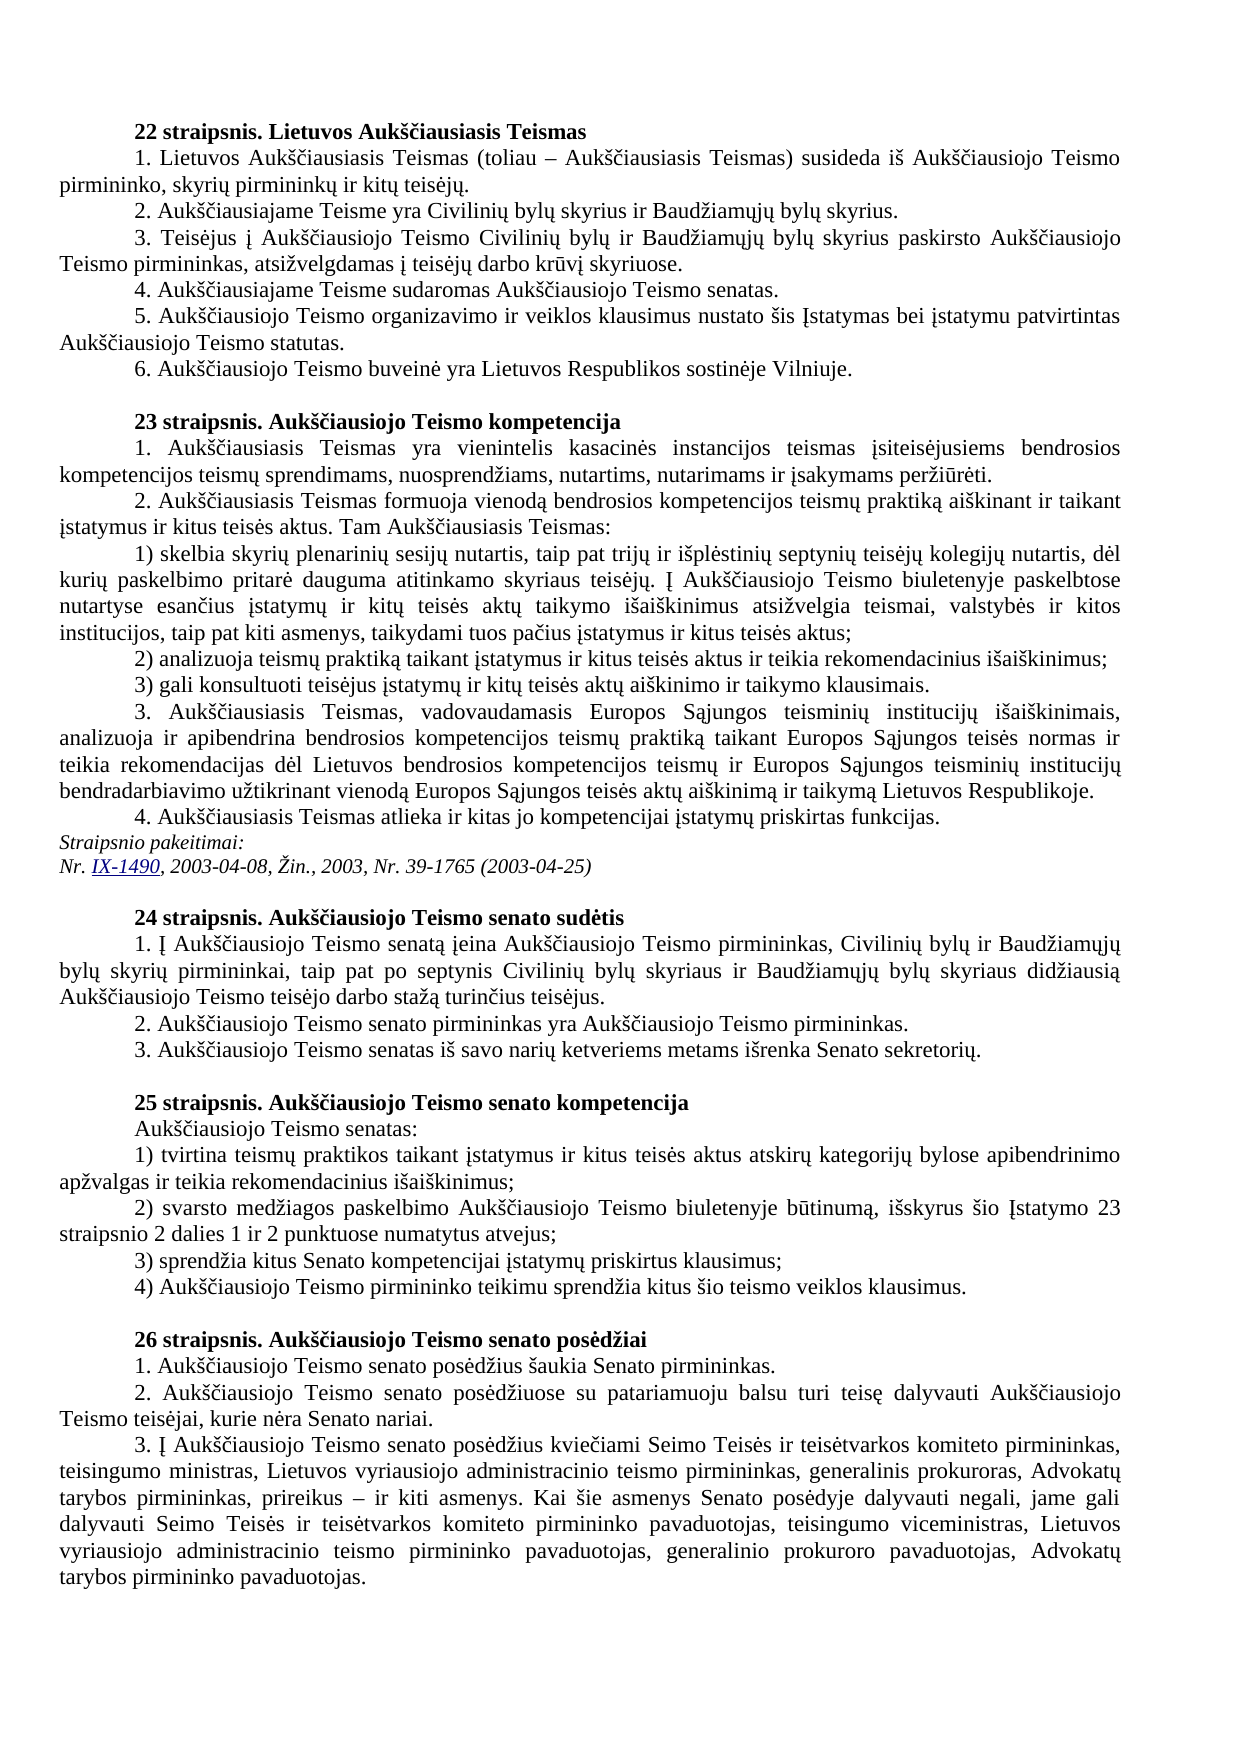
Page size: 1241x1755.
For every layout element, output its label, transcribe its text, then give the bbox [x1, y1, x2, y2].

text 5. Aukščiausiojo Teismo organizavimo ir veiklos klausimus nustato šis Įstatymas bei įstatymu patvirtintas Aukščiausiojo Teismo statutas. [59, 303, 1122, 355]
text 2) svarsto medžiagos paskelbimo Aukščiausiojo Teismo biuletenyje būtinumą, išskyrus šio Įstatymo 23 straipsnio 2 dalies 1 ir 2 punktuose numatytus atvejus; [59, 1194, 1122, 1247]
text 25 straipsnis. Aukščiausiojo Teismo senato kompetencija [59, 1089, 1122, 1115]
text Nr. IX-1490, 2003-04-08, Žin., 2003, Nr. 39-1765 (2003-04-25) [59, 854, 1122, 878]
text 1. Į Aukščiausiojo Teismo senatą įeina Aukščiausiojo Teismo pirmininkas, Civilinių bylų ir Baudžiamųjų bylų skyrių pirmininkai, taip pat po septynis Civilinių bylų skyriaus ir Baudžiamųjų bylų skyriaus didžiausią Aukščiausiojo Teismo teisėjo darbo stažą turinčius teisėjus. [59, 931, 1122, 1009]
text 4) Aukščiausiojo Teismo pirmininko teikimu sprendžia kitus šio teismo veiklos klausimus. [59, 1273, 1122, 1299]
text 6. Aukščiausiojo Teismo buveinė yra Lietuvos Respublikos sostinėje Vilniuje. [59, 355, 1122, 382]
text 4. Aukščiausiajame Teisme sudaromas Aukščiausiojo Teismo senatas. [59, 276, 1122, 303]
text 24 straipsnis. Aukščiausiojo Teismo senato sudėtis [59, 904, 1122, 931]
text 3. Teisėjus į Aukščiausiojo Teismo Civilinių bylų ir Baudžiamųjų bylų skyrius paskirsto Aukščiausiojo Teismo pirmininkas, atsižvelgdamas į teisėjų darbo krūvį skyriuose. [59, 223, 1122, 276]
text 2. Aukščiausiasis Teismas formuoja vienodą bendrosios kompetencijos teismų praktiką aiškinant ir taikant įstatymus ir kitus teisės aktus. Tam Aukščiausiasis Teismas: [59, 487, 1122, 540]
text 1) tvirtina teismų praktikos taikant įstatymus ir kitus teisės aktus atskirų kategorijų bylose apibendrinimo apžvalgas ir teikia rekomendacinius išaiškinimus; [59, 1141, 1122, 1194]
text 2. Aukščiausiajame Teisme yra Civilinių bylų skyrius ir Baudžiamųjų bylų skyrius. [59, 197, 1122, 223]
text 2. Aukščiausiojo Teismo senato posėdžiuose su patariamuoju balsu turi teisę dalyvauti Aukščiausiojo Teismo teisėjai, kurie nėra Senato nariai. [59, 1378, 1122, 1431]
text 3. Į Aukščiausiojo Teismo senato posėdžius kviečiami Seimo Teisės ir teisėtvarkos komiteto pirmininkas, teisingumo ministras, Lietuvos vyriausiojo administracinio teismo pirmininkas, generalinis prokuroras, Advokatų tarybos pirmininkas, prireikus – ir kiti asmenys. Kai šie asmenys Senato posėdyje dalyvauti negali, jame gali dalyvauti Seimo Teisės ir teisėtvarkos komiteto pirmininko pavaduotojas, teisingumo viceministras, Lietuvos vyriausiojo administracinio teismo pirmininko pavaduotojas, generalinio prokuroro pavaduotojas, Advokatų tarybos pirmininko pavaduotojas. [59, 1431, 1122, 1589]
text 22 straipsnis. Lietuvos Aukščiausiasis Teismas [59, 118, 1122, 144]
text 1. Aukščiausiasis Teismas yra vienintelis kasacinės instancijos teismas įsiteisėjusiems bendrosios kompetencijos teismų sprendimams, nuosprendžiams, nutartims, nutarimams ir įsakymams peržiūrėti. [59, 434, 1122, 487]
text 23 straipsnis. Aukščiausiojo Teismo kompetencija [59, 408, 1122, 434]
text 2. Aukščiausiojo Teismo senato pirmininkas yra Aukščiausiojo Teismo pirmininkas. [59, 1009, 1122, 1036]
text 3. Aukščiausiasis Teismas, vadovaudamasis Europos Sąjungos teisminių institucijų išaiškinimais, analizuoja ir apibendrina bendrosios kompetencijos teismų praktiką taikant Europos Sąjungos teisės normas ir teikia rekomendacijas dėl Lietuvos bendrosios kompetencijos teismų ir Europos Sąjungos teisminių institucijų bendradarbiavimo užtikrinant vienodą Europos Sąjungos teisės aktų aiškinimą ir taikymą Lietuvos Respublikoje. [59, 698, 1122, 803]
text Straipsnio pakeitimai: [59, 830, 1122, 854]
text 26 straipsnis. Aukščiausiojo Teismo senato posėdžiai [59, 1326, 1122, 1352]
text 3) sprendžia kitus Senato kompetencijai įstatymų priskirtus klausimus; [59, 1247, 1122, 1273]
text 1. Aukščiausiojo Teismo senato posėdžius šaukia Senato pirmininkas. [59, 1352, 1122, 1378]
text 1) skelbia skyrių plenarinių sesijų nutartis, taip pat trijų ir išplėstinių septynių teisėjų kolegijų nutartis, dėl kurių paskelbimo pritarė dauguma atitinkamo skyriaus teisėjų. Į Aukščiausiojo Teismo biuletenyje paskelbtose nutartyse esančius įstatymų ir kitų teisės aktų taikymo išaiškinimus atsižvelgia teismai, valstybės ir kitos institucijos, taip pat kiti asmenys, taikydami tuos pačius įstatymus ir kitus teisės aktus; [59, 540, 1122, 645]
text 2) analizuoja teismų praktiką taikant įstatymus ir kitus teisės aktus ir teikia rekomendacinius išaiškinimus; [59, 645, 1122, 672]
text 3. Aukščiausiojo Teismo senatas iš savo narių ketveriems metams išrenka Senato sekretorių. [59, 1036, 1122, 1062]
text 1. Lietuvos Aukščiausiasis Teismas (toliau – Aukščiausiasis Teismas) susideda iš Aukščiausiojo Teismo pirmininko, skyrių pirmininkų ir kitų teisėjų. [59, 144, 1122, 197]
text 4. Aukščiausiasis Teismas atlieka ir kitas jo kompetencijai įstatymų priskirtas funkcijas. [59, 803, 1122, 830]
text Aukščiausiojo Teismo senatas: [59, 1115, 1122, 1141]
text 3) gali konsultuoti teisėjus įstatymų ir kitų teisės aktų aiškinimo ir taikymo klausimais. [59, 672, 1122, 698]
